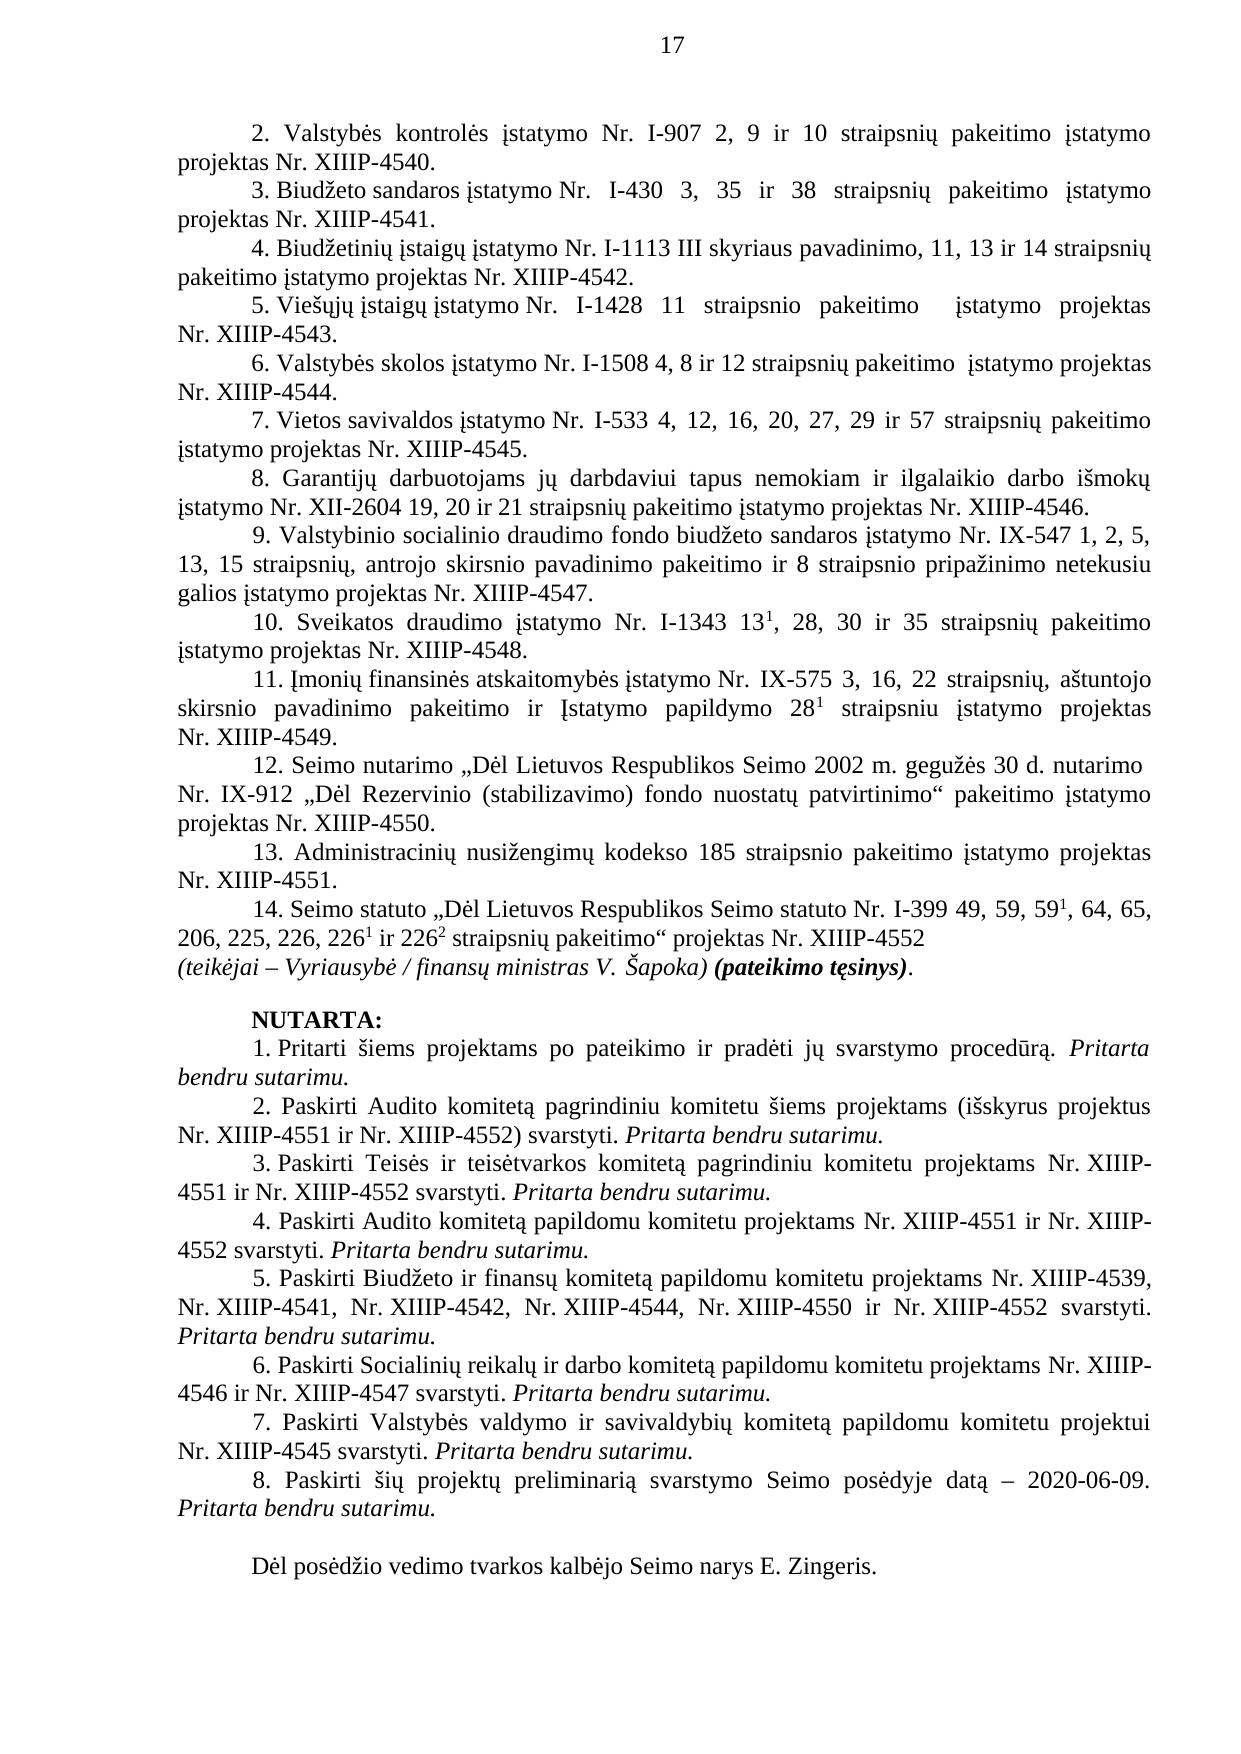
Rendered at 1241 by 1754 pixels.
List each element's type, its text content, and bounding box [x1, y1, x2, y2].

text 4. Paskirti Audito komitetą papildomu komitetu projektams Nr. XIIIP-4551 ir Nr. XIIIP-4552 svarstyti. Pritarta bendru sutarimu. [177, 1206, 1152, 1263]
text 10. Sveikatos draudimo įstatymo Nr. I-1343 131, 28, 30 ir 35 straipsnių pakeitimo įstatymo projektas Nr. XIIIP-4548. [177, 607, 1152, 664]
text 6. Valstybės skolos įstatymo Nr. I-1508 4, 8 ir 12 straipsnių pakeitimo įstatymo projektas Nr. XIIIP-4544. [177, 348, 1152, 406]
text 5. Paskirti Biudžeto ir finansų komitetą papildomu komitetu projektams Nr. XIIIP-4539, Nr. XIIIP-4541, Nr. XIIIP-4542, Nr. XIIIP-4544, Nr. XIIIP-4550 ir Nr. XIIIP-4552 svarstyti. Pritarta bendru sutarimu. [177, 1263, 1152, 1350]
text 13. Administracinių nusižengimų kodekso 185 straipsnio pakeitimo įstatymo projektas Nr. XIIIP-4551. [177, 837, 1152, 894]
text 9. Valstybinio socialinio draudimo fondo biudžeto sandaros įstatymo Nr. IX-547 1, 2, 5, 13, 15 straipsnių, antrojo skirsnio pavadinimo pakeitimo ir 8 straipsnio pripažinimo netekusiu galios įstatymo projektas Nr. XIIIP-4547. [177, 521, 1152, 607]
text 6. Paskirti Socialinių reikalų ir darbo komitetą papildomu komitetu projektams Nr. XIIIP-4546 ir Nr. XIIIP-4547 svarstyti. Pritarta bendru sutarimu. [177, 1350, 1152, 1407]
text 8. Garantijų darbuotojams jų darbdaviui tapus nemokiam ir ilgalaikio darbo išmokų įstatymo Nr. XII-2604 19, 20 ir 21 straipsnių pakeitimo įstatymo projektas Nr. XIIIP-4546. [177, 463, 1152, 521]
text 7. Vietos savivaldos įstatymo Nr. I-533 4, 12, 16, 20, 27, 29 ir 57 straipsnių pakeitimo įstatymo projektas Nr. XIIIP-4545. [177, 406, 1152, 463]
text 7. Paskirti Valstybės valdymo ir savivaldybių komitetą papildomu komitetu projektui Nr. XIIIP-4545 svarstyti. Pritarta bendru sutarimu. [177, 1407, 1152, 1465]
text 1. Pritarti šiems projektams po pateikimo ir pradėti jų svarstymo procedūrą. Pritarta bendru sutarimu. [177, 1033, 1152, 1091]
text 5. Viešųjų įstaigų įstatymo Nr. I-1428 11 straipsnio pakeitimo įstatymo projektas Nr. XIIIP-4543. [177, 291, 1152, 348]
text 8. Paskirti šių projektų preliminarią svarstymo Seimo posėdyje datą – 2020-06-09. Pritarta bendru sutarimu. [177, 1465, 1152, 1522]
text 3. Biudžeto sandaros įstatymo Nr. I-430 3, 35 ir 38 straipsnių pakeitimo įstatymo projektas Nr. XIIIP-4541. [177, 176, 1152, 233]
text 3. Paskirti Teisės ir teisėtvarkos komitetą pagrindiniu komitetu projektams Nr. XIIIP-4551 ir Nr. XIIIP-4552 svarstyti. Pritarta bendru sutarimu. [177, 1148, 1152, 1206]
text 12. Seimo nutarimo „Dėl Lietuvos Respublikos Seimo 2002 m. gegužės 30 d. nutarimo Nr. IX-912 „Dėl Rezervinio (stabilizavimo) fondo nuostatų patvirtinimo“ pakeitimo įstatymo projektas Nr. XIIIP-4550. [177, 751, 1152, 837]
text 14. Seimo statuto „Dėl Lietuvos Respublikos Seimo statuto Nr. I-399 49, 59, 591, 64, 65, 206, 225, 226, 2261 ir 2262 straipsnių pakeitimo“ projektas Nr. XIIIP-4552 [177, 894, 1152, 952]
text 4. Biudžetinių įstaigų įstatymo Nr. I-1113 III skyriaus pavadinimo, 11, 13 ir 14 straipsnių pakeitimo įstatymo projektas Nr. XIIIP-4542. [177, 233, 1152, 291]
text NUTARTA: [177, 1005, 1152, 1033]
text 2. Valstybės kontrolės įstatymo Nr. I-907 2, 9 ir 10 straipsnių pakeitimo įstatymo projektas Nr. XIIIP-4540. [177, 118, 1152, 176]
text 11. Įmonių finansinės atskaitomybės įstatymo Nr. IX-575 3, 16, 22 straipsnių, aštuntojo skirsnio pavadinimo pakeitimo ir Įstatymo papildymo 281 straipsniu įstatymo projektas Nr. XIIIP-4549. [177, 664, 1152, 751]
text (teikėjai – Vyriausybė / finansų ministras V. Šapoka) (pateikimo tęsinys). [177, 952, 1152, 981]
text Dėl posėdžio vedimo tvarkos kalbėjo Seimo narys E. Zingeris. [177, 1551, 1152, 1580]
text 2. Paskirti Audito komitetą pagrindiniu komitetu šiems projektams (išskyrus projektus Nr. XIIIP-4551 ir Nr. XIIIP-4552) svarstyti. Pritarta bendru sutarimu. [177, 1091, 1152, 1148]
